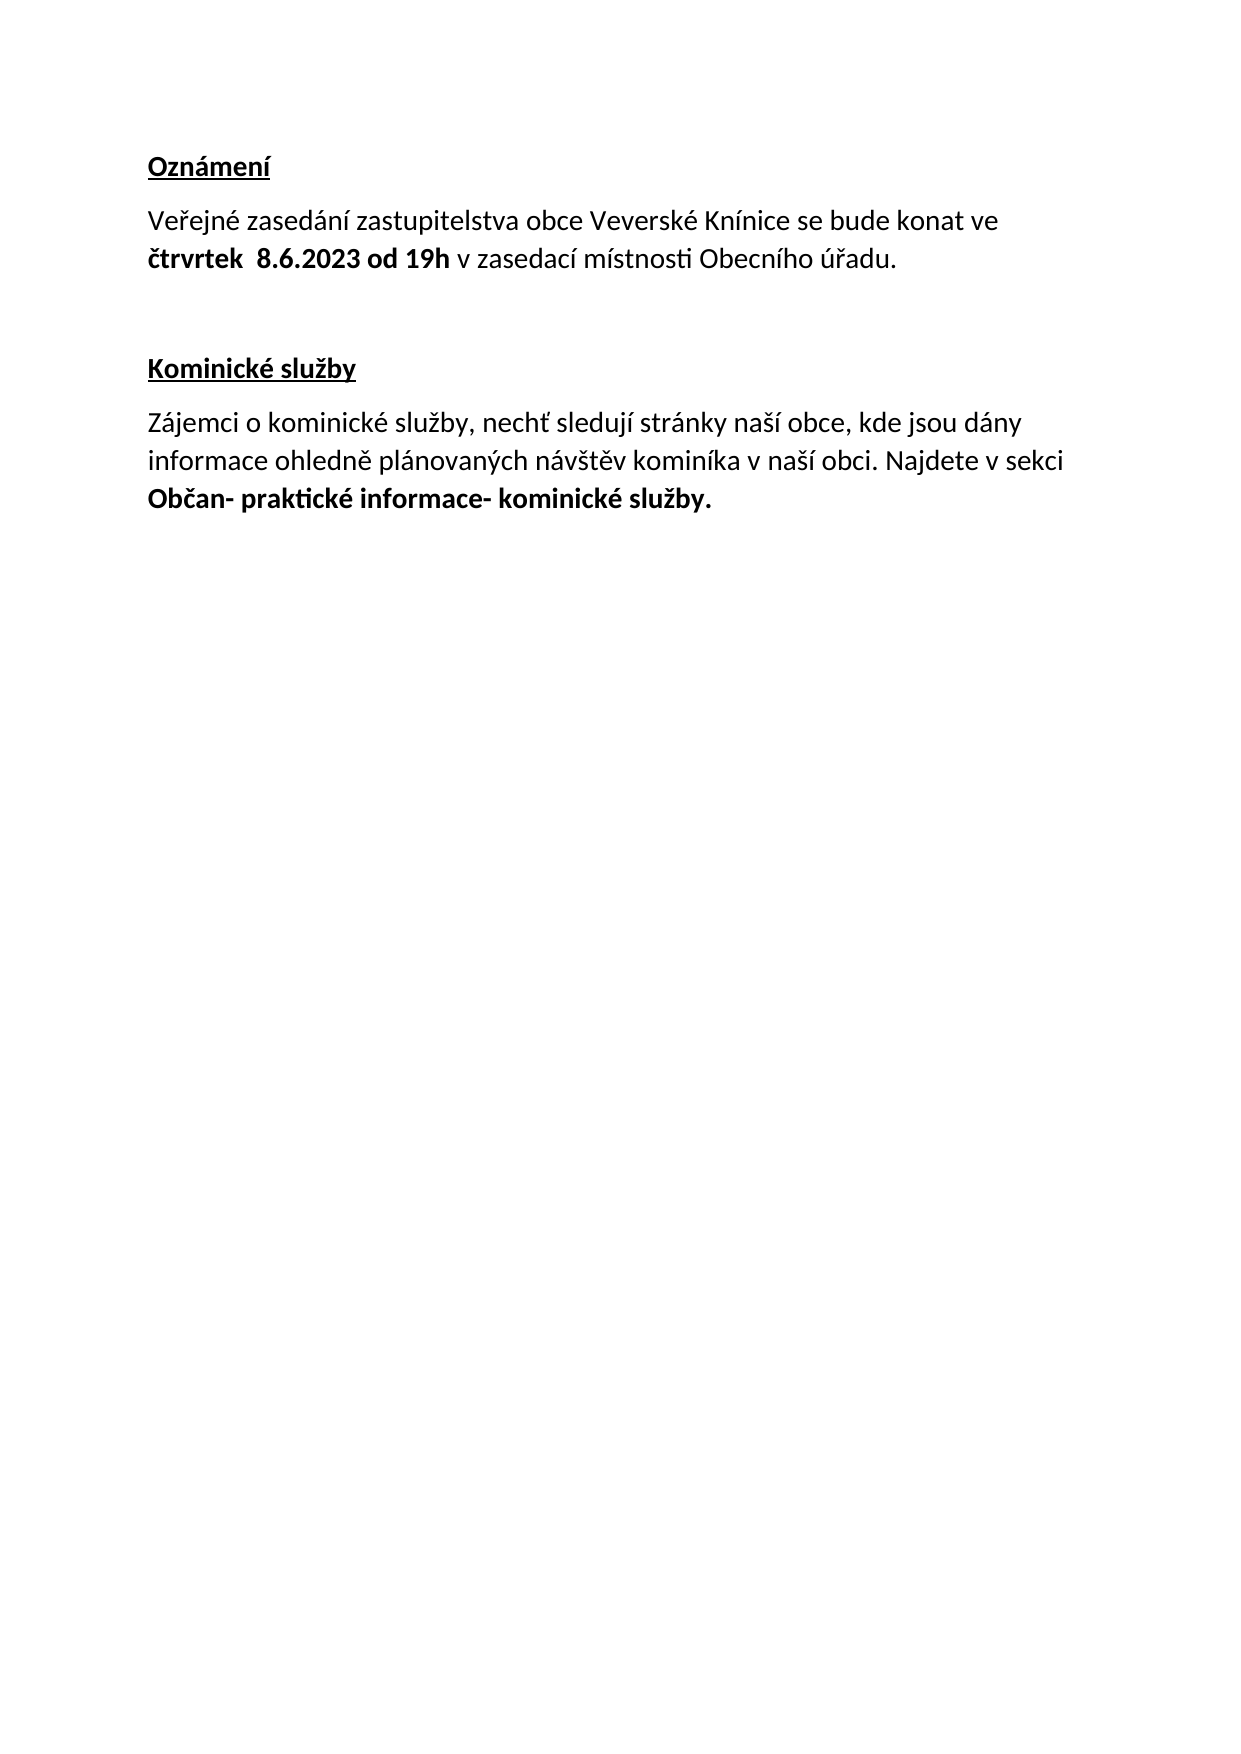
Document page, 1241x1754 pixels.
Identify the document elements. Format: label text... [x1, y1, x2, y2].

text Kominické služby [148, 350, 1093, 385]
text Veřejné zasedání zastupitelstva obce Veverské Knínice se bude konat ve čtrvrtek 8.6.2023 od 19h v zasedací místnosti Obecního úřadu. [148, 202, 1093, 276]
text Oznámení [148, 148, 1093, 183]
text Zájemci o kominické služby, nechť sledují stránky naší obce, kde jsou dány informace ohledně plánovaných návštěv kominíka v naší obci. Najdete v sekci Občan- praktické informace- kominické služby. [148, 404, 1093, 516]
